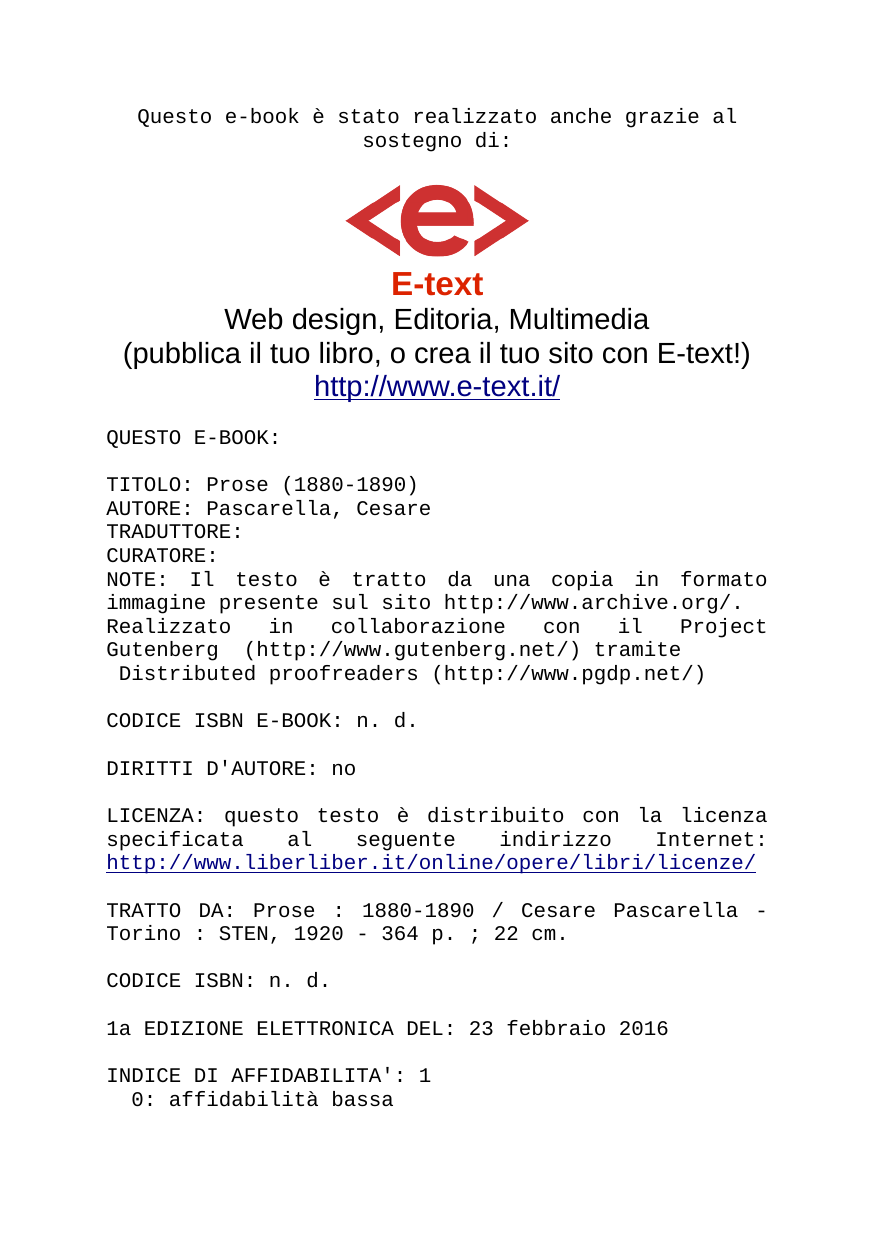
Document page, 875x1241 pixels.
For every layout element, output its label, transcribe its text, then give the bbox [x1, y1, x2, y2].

text CURATORE: [106, 545, 768, 568]
text DIRITTI D'AUTORE: no [106, 758, 768, 781]
text 1a EDIZIONE ELETTRONICA DEL: 23 febbraio 2016 [106, 1018, 768, 1041]
text NOTE: Il testo è tratto da una copia in formato immagine presente sul sito http://www.archive.org/. [106, 568, 768, 616]
text AUTORE: Pascarella, Cesare [106, 498, 768, 521]
text (pubblica il tuo libro, o crea il tuo sito con E-text!) [106, 336, 768, 369]
text TRADUTTORE: [106, 521, 768, 545]
picture [344, 184, 530, 257]
text LICENZA: questo testo è distribuito con la licenza specificata al seguente indirizzo Internet: http://www.liberliber.it/online/opere/libri/licenze/ [106, 805, 768, 876]
text Distributed proofreaders (http://www.pgdp.net/) [106, 663, 768, 687]
text TRATTO DA: Prose : 1880-1890 / Cesare Pascarella - Torino : STEN, 1920 - 364 p. ; 22 cm. [106, 899, 768, 947]
text Questo e-book è stato realizzato anche grazie al sostegno di: [106, 106, 768, 153]
text TITOLO: Prose (1880-1890) [106, 474, 768, 498]
text QUESTO E-BOOK: [106, 427, 768, 450]
text E-text [106, 264, 768, 302]
text CODICE ISBN E-BOOK: n. d. [106, 710, 768, 734]
text 0: affidabilità bassa [106, 1089, 768, 1112]
text Web design, Editoria, Multimedia [106, 302, 768, 336]
text CODICE ISBN: n. d. [106, 971, 768, 994]
text INDICE DI AFFIDABILITA': 1 [106, 1065, 768, 1089]
text Realizzato in collaborazione con il Project Gutenberg (http://www.gutenberg.net/) tramite [106, 616, 768, 663]
text http://www.e-text.it/ [106, 369, 768, 403]
